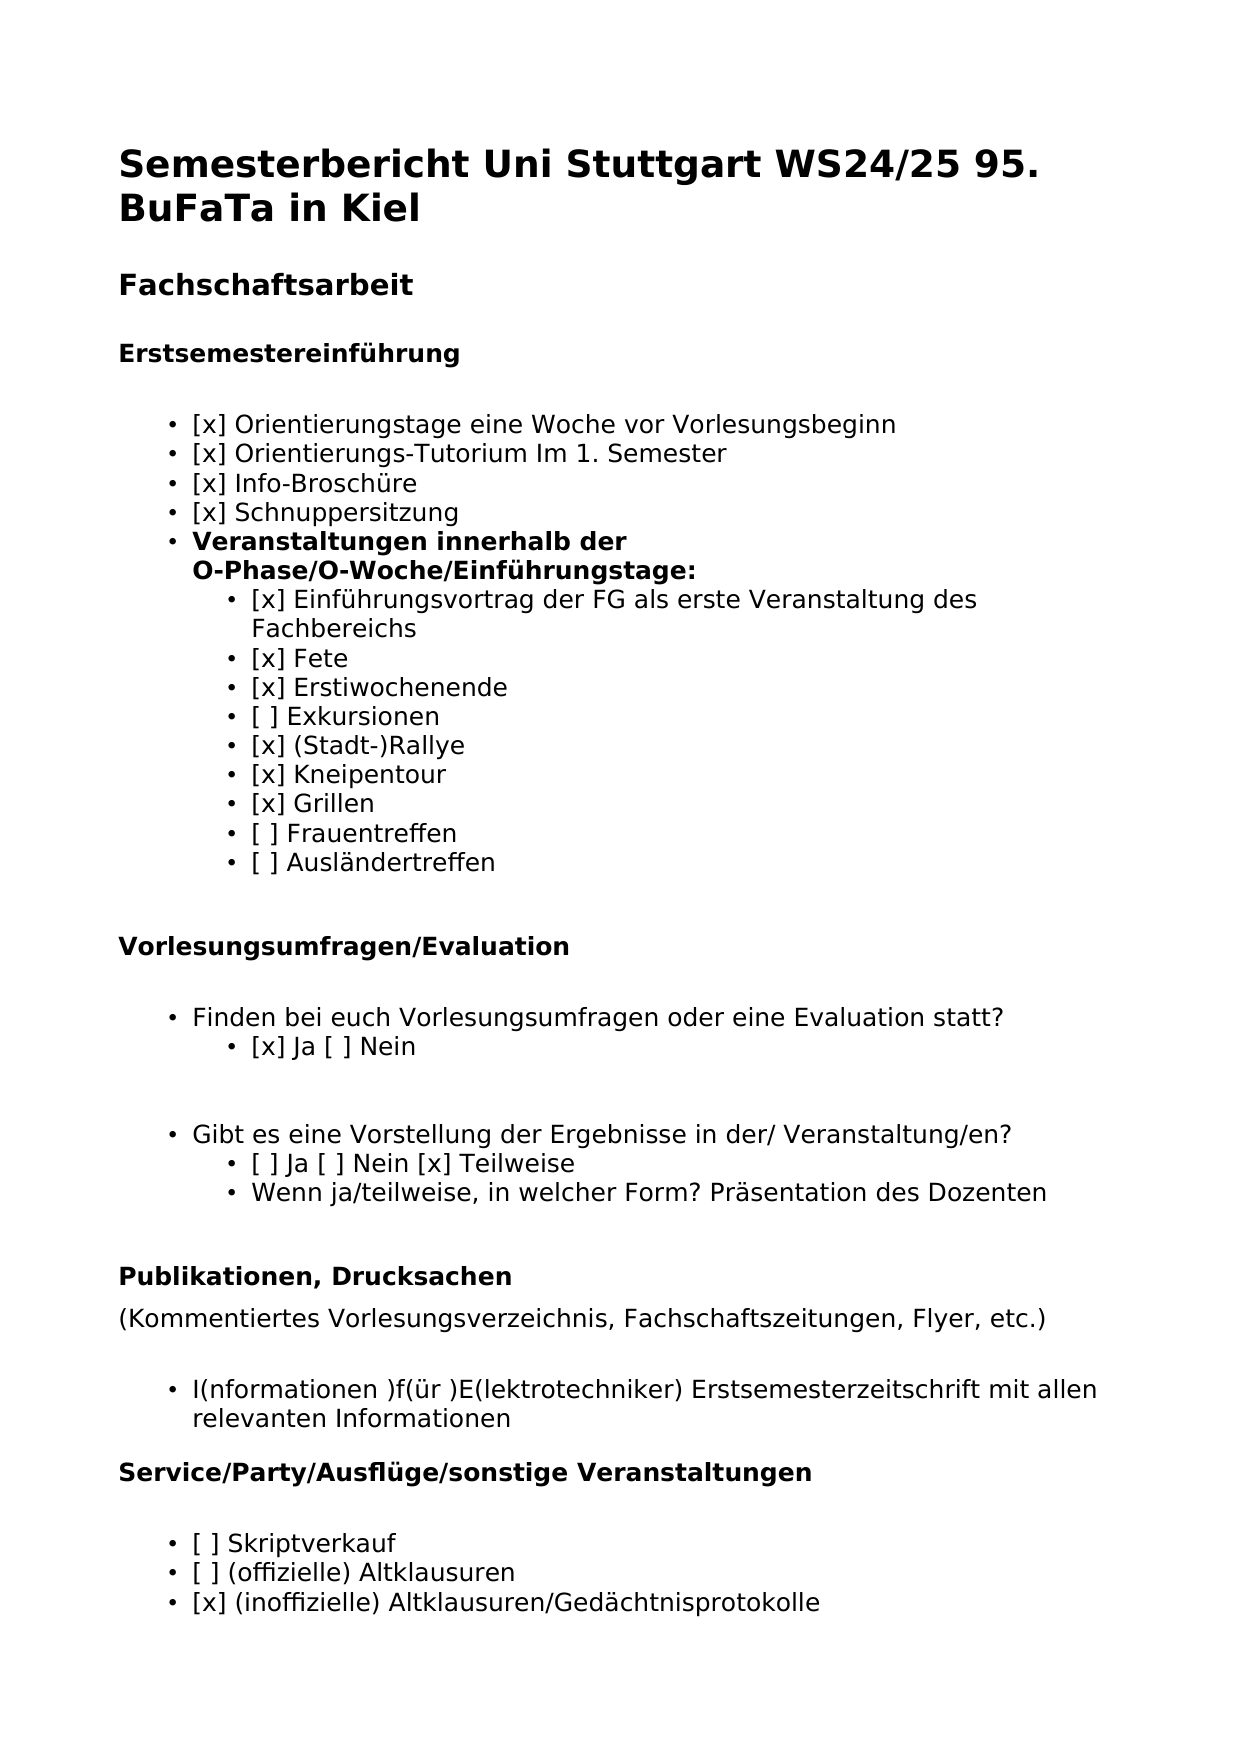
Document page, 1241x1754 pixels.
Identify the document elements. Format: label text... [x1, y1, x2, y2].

list [x] (Stadt-)Rallye [236, 731, 1122, 761]
list [x] Orientierungs-Tutorium Im 1. Semester [177, 440, 1122, 469]
list [x] Orientierungstage eine Woche vor Vorlesungsbeginn [177, 411, 1122, 440]
subtitle Fachschaftsarbeit [118, 268, 1122, 302]
list [x] Einführungsvortrag der FG als erste Veranstaltung des Fachbereichs [236, 586, 1122, 644]
list [ ] Ausländertreffen [236, 848, 1122, 877]
list Wenn ja/teilweise, in welcher Form? Präsentation des Dozenten [236, 1178, 1122, 1208]
subtitle Semesterbericht Uni Stuttgart WS24/25 95. BuFaTa in Kiel [118, 143, 1122, 230]
list [x] Erstiwochenende [236, 673, 1122, 702]
list [x] Fete [236, 644, 1122, 673]
list [ ] Exkursionen [236, 702, 1122, 731]
subtitle Publikationen, Drucksachen [118, 1262, 1122, 1291]
list Finden bei euch Vorlesungsumfragen oder eine Evaluation statt? [177, 1003, 1122, 1032]
subtitle Vorlesungsumfragen/Evaluation [118, 932, 1122, 961]
list [ ] Ja [ ] Nein [x] Teilweise [236, 1149, 1122, 1178]
list [x] Ja [ ] Nein [236, 1032, 1122, 1061]
list [ ] Frauentreffen [236, 819, 1122, 848]
subtitle Erstsemestereinführung [118, 339, 1122, 368]
list I(nformationen )f(ür )E(lektrotechniker) Erstsemesterzeitschrift mit allen relevanten Informationen [177, 1375, 1122, 1433]
list [x] Kneipentour [236, 761, 1122, 790]
text (Kommentiertes Vorlesungsverzeichnis, Fachschaftszeitungen, Flyer, etc.) [118, 1304, 1122, 1333]
list [ ] (offizielle) Altklausuren [177, 1558, 1122, 1588]
list [x] (inoffizielle) Altklausuren/Gedächtnisprotokolle [177, 1588, 1122, 1617]
list Veranstaltungen innerhalb der O-Phase/O-Woche/Einführungstage: [177, 527, 1122, 586]
subtitle Service/Party/Ausflüge/sonstige Veranstaltungen [118, 1458, 1122, 1487]
list [ ] Skriptverkauf [177, 1529, 1122, 1558]
list [x] Grillen [236, 790, 1122, 819]
list [x] Schnuppersitzung [177, 498, 1122, 527]
list [x] Info-Broschüre [177, 469, 1122, 498]
list Gibt es eine Vorstellung der Ergebnisse in der/ Veranstaltung/en? [177, 1120, 1122, 1149]
